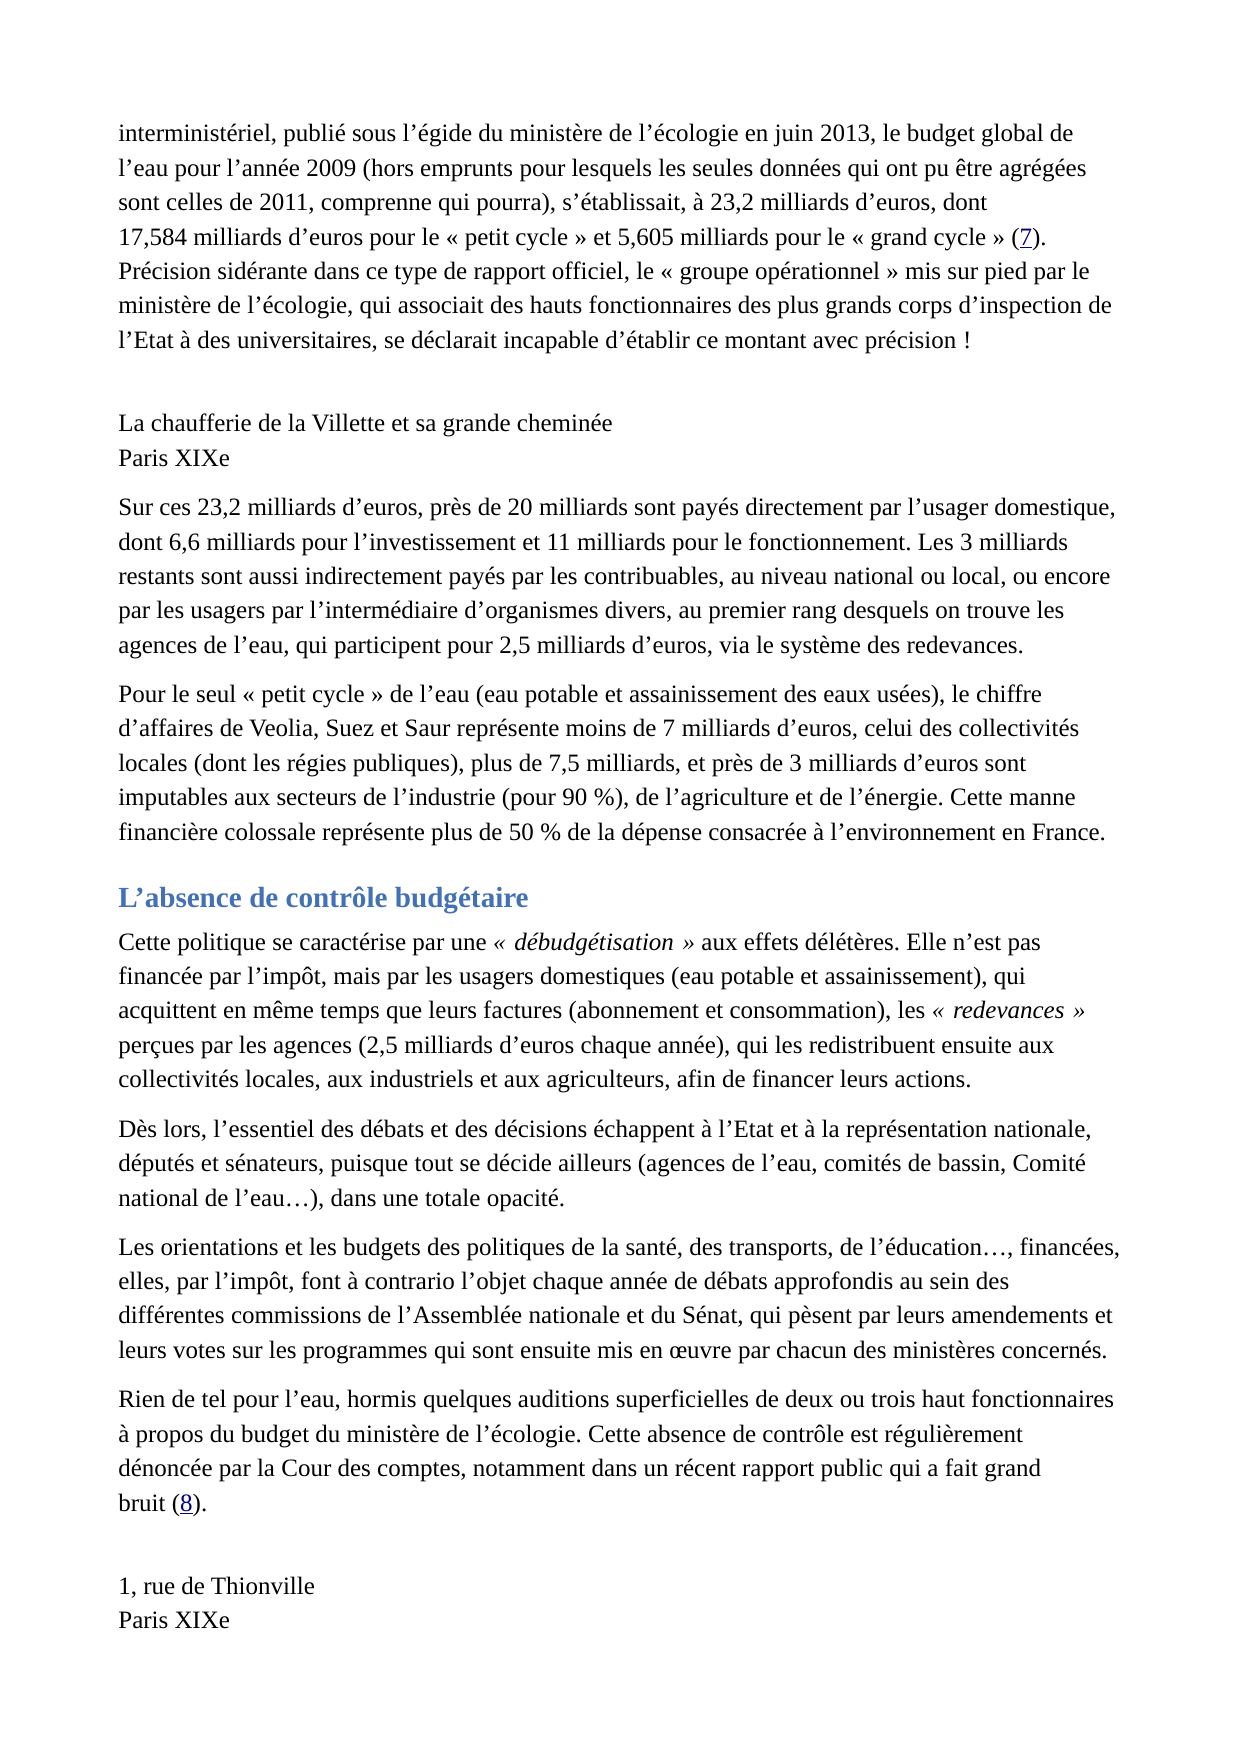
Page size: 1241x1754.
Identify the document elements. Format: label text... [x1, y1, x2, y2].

text 1, rue de Thionville [118, 1571, 1122, 1600]
text Pour le seul « petit cycle » de l’eau (eau potable et assainissement des eaux usées), le chiffre d’affaires de Veolia, Suez et Saur représente moins de 7 milliards d’euros, celui des collectivités locales (dont les régies publiques), plus de 7,5 milliards, et près de 3 milliards d’euros sont imputables aux secteurs de l’industrie (pour 90 %), de l’agriculture et de l’énergie. Cette manne financière colossale représente plus de 50 % de la dépense consacrée à l’environnement en France. [118, 679, 1122, 846]
text interministériel, publié sous l’égide du ministère de l’écologie en juin 2013, le budget global de l’eau pour l’année 2009 (hors emprunts pour lesquels les seules données qui ont pu être agrégées sont celles de 2011, comprenne qui pourra), s’établissait, à 23,2 milliards d’euros, dont 17,584 milliards d’euros pour le « petit cycle » et 5,605 milliards pour le « grand cycle » (7). Précision sidérante dans ce type de rapport officiel, le « groupe opérationnel » mis sur pied par le ministère de l’écologie, qui associait des hauts fonctionnaires des plus grands corps d’inspection de l’Etat à des universitaires, se déclarait incapable d’établir ce montant avec précision ! [118, 118, 1122, 354]
text Paris XIXe [118, 443, 1122, 472]
subtitle L’absence de contrôle budgétaire [118, 881, 1122, 914]
text Paris XIXe [118, 1606, 1122, 1634]
text Les orientations et les budgets des politiques de la santé, des transports, de l’éducation…, financées, elles, par l’impôt, font à contrario l’objet chaque année de débats approfondis au sein des différentes commissions de l’Assemblée nationale et du Sénat, qui pèsent par leurs amendements et leurs votes sur les programmes qui sont ensuite mis en œuvre par chacun des ministères concernés. [118, 1232, 1122, 1364]
text La chaufferie de la Villette et sa grande cheminée [118, 408, 1122, 437]
text Rien de tel pour l’eau, hormis quelques auditions superficielles de deux ou trois haut fonctionnaires à propos du budget du ministère de l’écologie. Cette absence de contrôle est régulièrement dénoncée par la Cour des comptes, notamment dans un récent rapport public qui a fait grand bruit (8). [118, 1384, 1122, 1516]
text Dès lors, l’essentiel des débats et des décisions échappent à l’Etat et à la représentation nationale, députés et sénateurs, puisque tout se décide ailleurs (agences de l’eau, comités de bassin, Comité national de l’eau…), dans une totale opacité. [118, 1114, 1122, 1211]
text Sur ces 23,2 milliards d’euros, près de 20 milliards sont payés directement par l’usager domestique, dont 6,6 milliards pour l’investissement et 11 milliards pour le fonctionnement. Les 3 milliards restants sont aussi indirectement payés par les contribuables, au niveau national ou local, ou encore par les usagers par l’intermédiaire d’organismes divers, au premier rang desquels on trouve les agences de l’eau, qui participent pour 2,5 milliards d’euros, via le système des redevances. [118, 492, 1122, 659]
text Cette politique se caractérise par une « débudgétisation » aux effets délétères. Elle n’est pas financée par l’impôt, mais par les usagers domestiques (eau potable et assainissement), qui acquittent en même temps que leurs factures (abonnement et consommation), les « redevances » perçues par les agences (2,5 milliards d’euros chaque année), qui les redistribuent ensuite aux collectivités locales, aux industriels et aux agriculteurs, afin de financer leurs actions. [118, 927, 1122, 1093]
